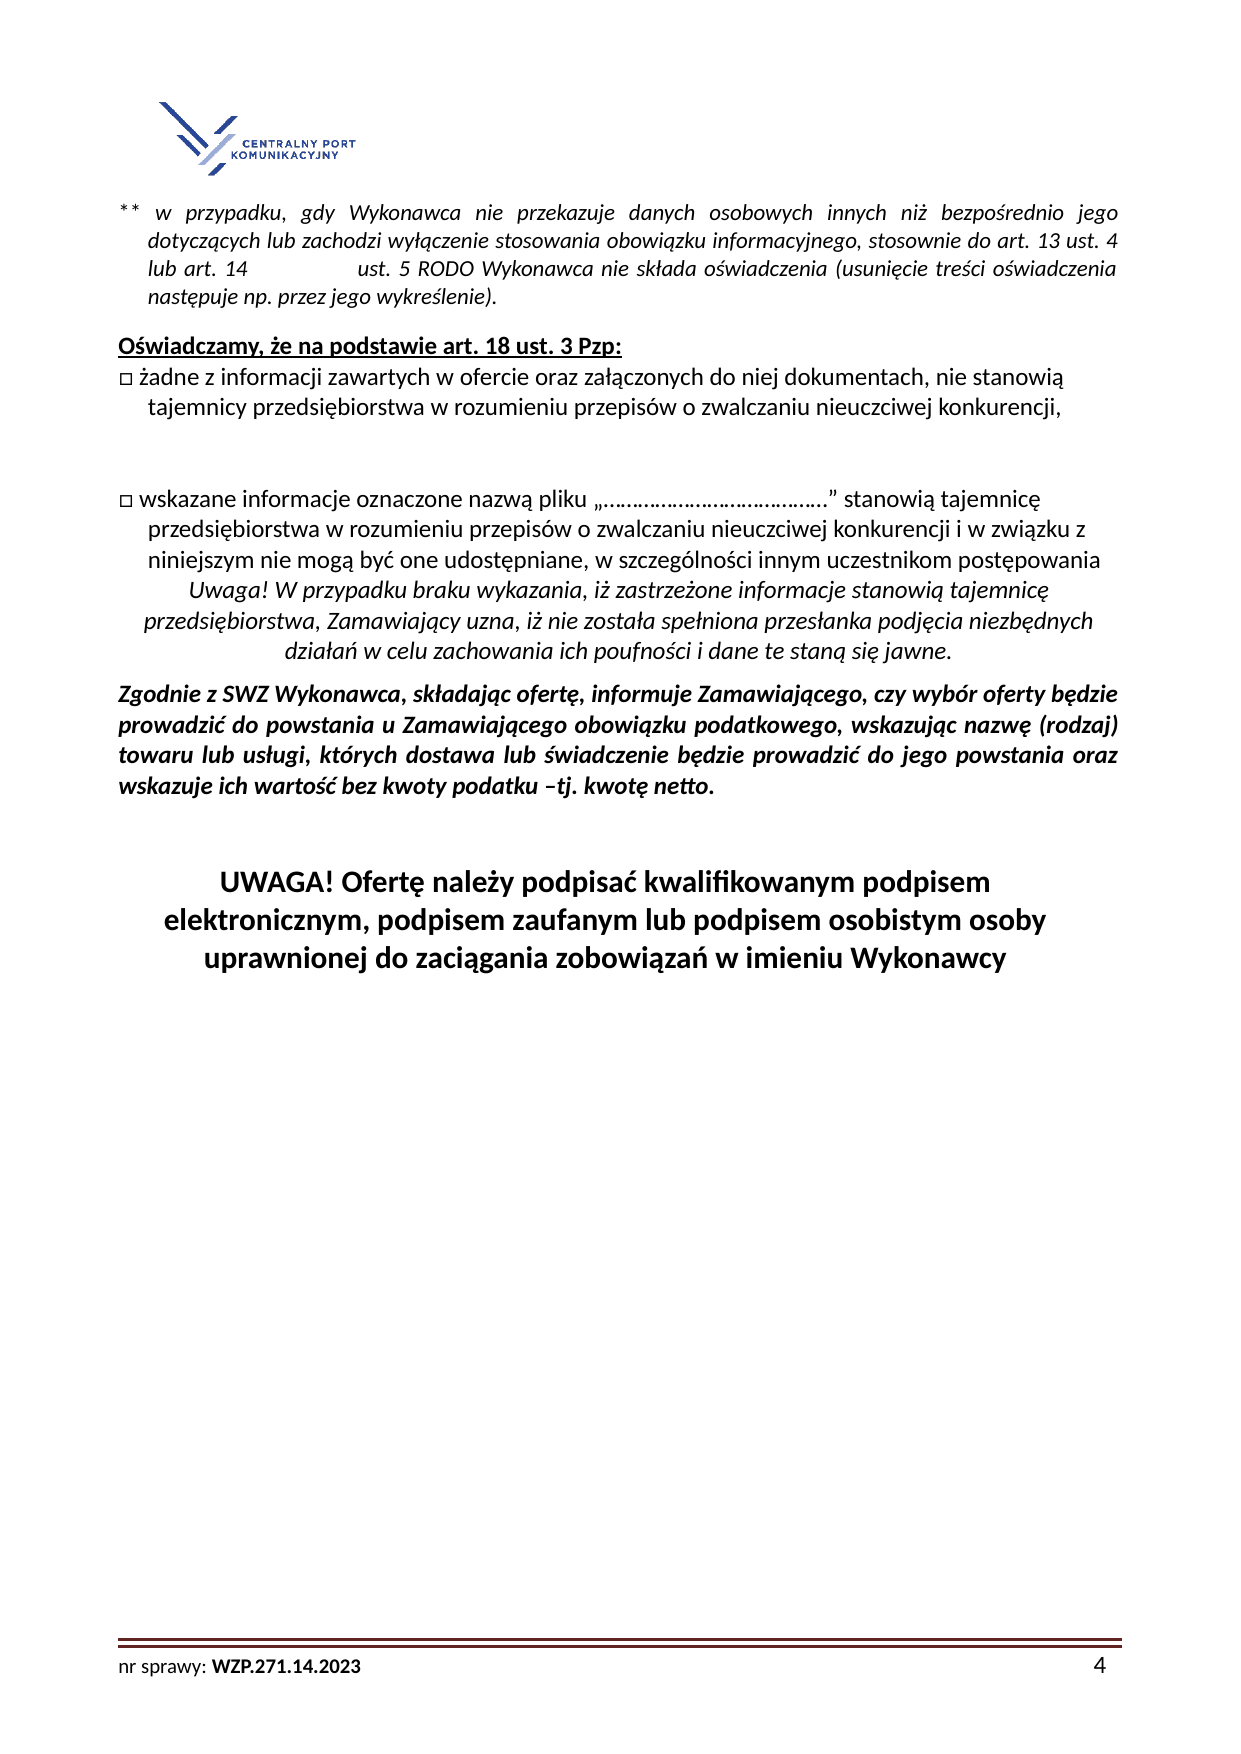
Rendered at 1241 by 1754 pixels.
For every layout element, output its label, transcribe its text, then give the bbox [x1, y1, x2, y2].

text □ wskazane informacje oznaczone nazwą pliku „…………………………………” stanowią tajemnicę przedsiębiorstwa w rozumieniu przepisów o zwalczaniu nieuczciwej konkurencji i w związku z niniejszym nie mogą być one udostępniane, w szczególności innym uczestnikom postępowania [118, 483, 1152, 574]
text Zgodnie z SWZ Wykonawca, składając ofertę, informuje Zamawiającego, czy wybór oferty będzie prowadzić do powstania u Zamawiającego obowiązku podatkowego, wskazując nazwę (rodzaj) towaru lub usługi, których dostawa lub świadczenie będzie prowadzić do jego powstania oraz wskazuje ich wartość bez kwoty podatku –tj. kwotę netto. [118, 678, 1122, 801]
text ** w przypadku, gdy Wykonawca nie przekazuje danych osobowych innych niż bezpośrednio jego dotyczących lub zachodzi wyłączenie stosowania obowiązku informacyjnego, stosownie do art. 13 ust. 4 lub art. 14 ust. 5 RODO Wykonawca nie składa oświadczenia (usunięcie treści oświadczenia następuje np. przez jego wykreślenie). [118, 198, 1122, 310]
text Oświadczamy, że na podstawie art. 18 ust. 3 Pzp: [118, 330, 1122, 361]
text Uwaga! W przypadku braku wykazania, iż zastrzeżone informacje stanowią tajemnicę przedsiębiorstwa, Zamawiający uzna, iż nie została spełniona przesłanka podjęcia niezbędnych działań w celu zachowania ich poufności i dane te staną się jawne. [118, 574, 1122, 666]
text □ żadne z informacji zawartych w ofercie oraz załączonych do niej dokumentach, nie stanowią tajemnicy przedsiębiorstwa w rozumieniu przepisów o zwalczaniu nieuczciwej konkurencji, [118, 361, 1122, 422]
text UWAGA! Ofertę należy podpisać kwalifikowanym podpisem elektronicznym, podpisem zaufanym lub podpisem osobistym osoby uprawnionej do zaciągania zobowiązań w imieniu Wykonawcy [118, 862, 1093, 976]
